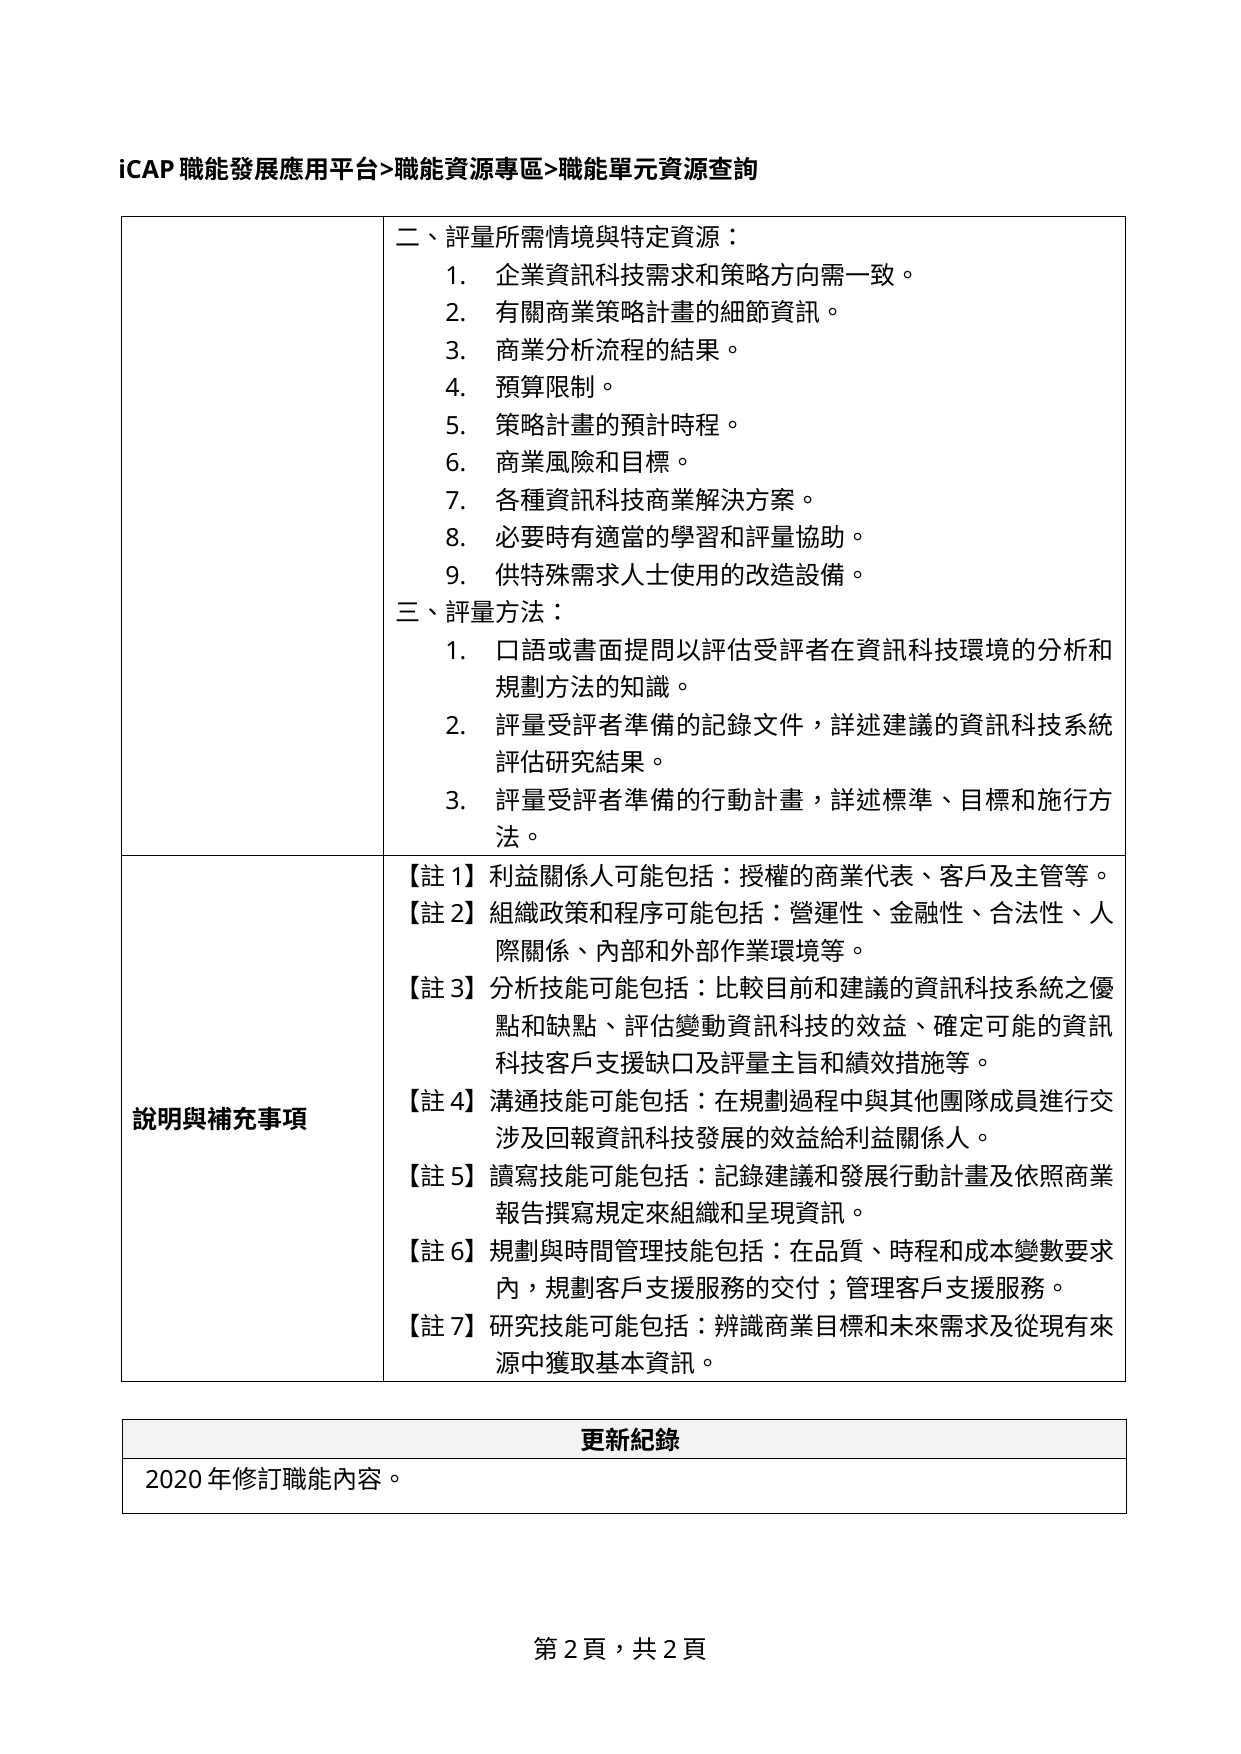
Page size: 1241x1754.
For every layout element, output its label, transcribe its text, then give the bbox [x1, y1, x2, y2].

table_cell 說明與補充事項 [122, 856, 383, 1381]
table_cell [122, 217, 383, 854]
table_cell 2020年修訂職能內容。 [123, 1459, 1126, 1513]
table_cell 【註1】利益關係人可能包括：授權的商業代表、客戶及主管等。 【註2】組織政策和程序可能包括：營運性、金融性、合法性、人際關係、內部和外部作業環境等。 【註3】分析技能可能包括：比較目前和建議的資訊科技系統之優點和缺點、評估變動資訊科技的效益、確定可能的資訊科技客戶支援缺口及評量主旨和績效措施等。 【註4】溝通技能可能包括：在規劃過程中與其他團隊成員進行交涉及回報資訊科技發展的效益給利益關係人。 【註5】讀寫技能可能包括：記錄建議和發展行動計畫及依照商業報告撰寫規定來組織和呈現資訊。 【註6】規劃與時間管理技能包括：在品質、時程和成本變數要求內，規劃客戶支援服務的交付；管理客戶支援服務。 【註7】研究技能可能包括：辨識商業目標和未來需求及從現有來源中獲取基本資訊。 [384, 856, 1125, 1381]
table_header 更新紀錄 [123, 1420, 1126, 1458]
table_cell 評量之關鍵面向/能力證明之證據： 取得並分析科技和資源變動的相關資訊。 分析策略計畫以決定未來科技需求。 監控資源使用和成本效益，以及科技的效用。 發展和記錄行動計畫詳細的標準、目標和施行方法。 評量所需情境與特定資源： 企業資訊科技需求和策略方向需一致。 有關商業策略計畫的細節資訊。 商業分析流程的結果。 預算限制。 策略計畫的預計時程。 商業風險和目標。 各種資訊科技商業解決方案。 必要時有適當的學習和評量協助。 供特殊需求人士使用的改造設備。 評量方法： 口語或書面提問以評估受評者在資訊科技環境的分析和規劃方法的知識。 評量受評者準備的記錄文件，詳述建議的資訊科技系統評估研究結果。 評量受評者準備的行動計畫，詳述標準、目標和施行方法。 [384, 217, 1125, 854]
